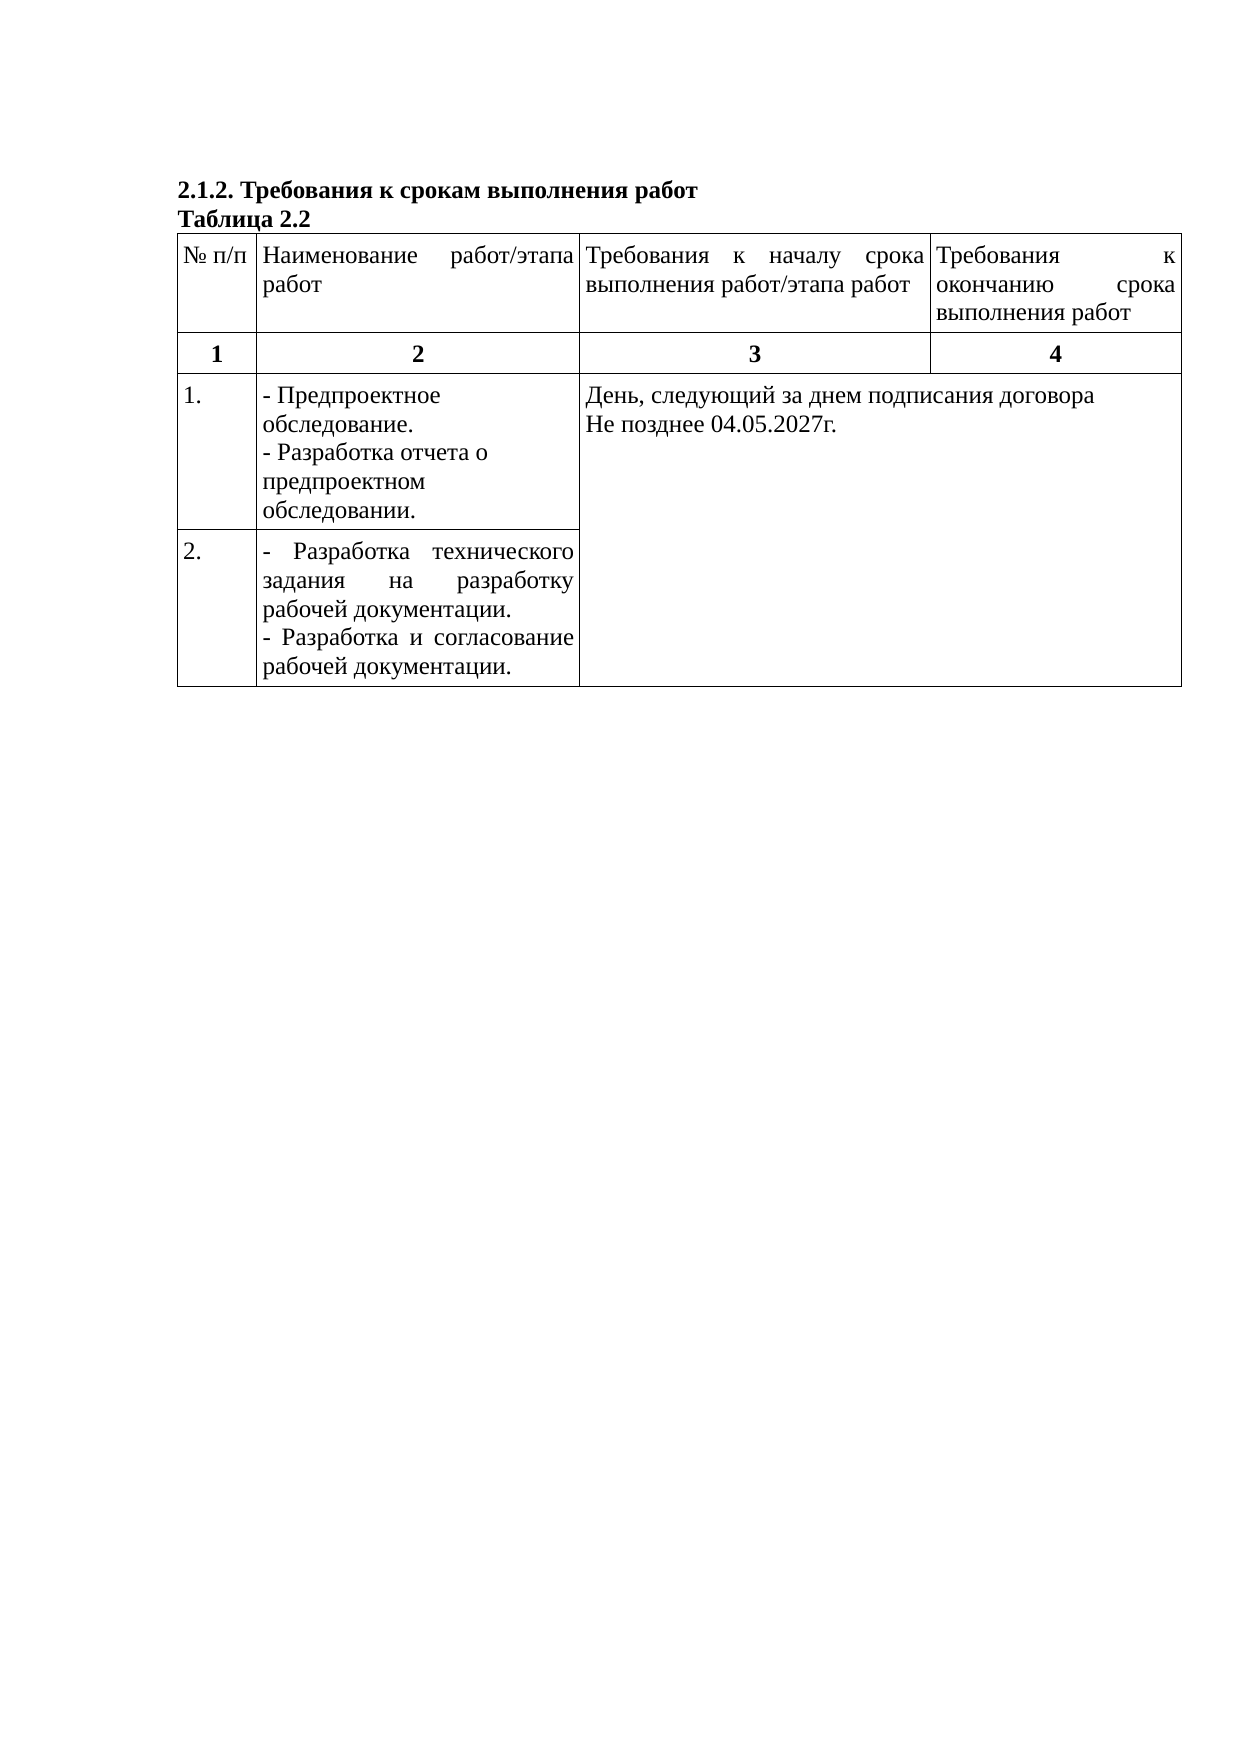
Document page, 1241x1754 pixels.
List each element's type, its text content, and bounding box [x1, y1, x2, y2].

table_cell 1 [178, 333, 256, 373]
text 2.1.2. Требования к срокам выполнения работ [177, 176, 1181, 204]
table_cell 4 [931, 333, 1181, 373]
table_cell 3 [580, 333, 930, 373]
table_cell День, следующий за днем подписания договора Не позднее 04.05.2027г. [580, 374, 1181, 686]
table_cell - Предпроектное обследование. - Разработка отчета о предпроектном обследовании. [257, 374, 579, 529]
table_cell - Разработка технического задания на разработку рабочей документации. - Разработка и согласование рабочей документации. [257, 530, 579, 686]
table_cell 2 [257, 333, 579, 373]
table_cell 1. [178, 374, 256, 529]
table_header Наименование работ/этапа работ [257, 234, 579, 332]
table_cell ‍2. [178, 530, 256, 686]
table_header Требования к окончанию срока выполнения работ [931, 234, 1181, 332]
table_header Требования к началу срока выполнения работ/этапа работ [580, 234, 930, 332]
text Таблица 2.2 [177, 204, 1181, 233]
table_header № п/п [178, 234, 256, 332]
